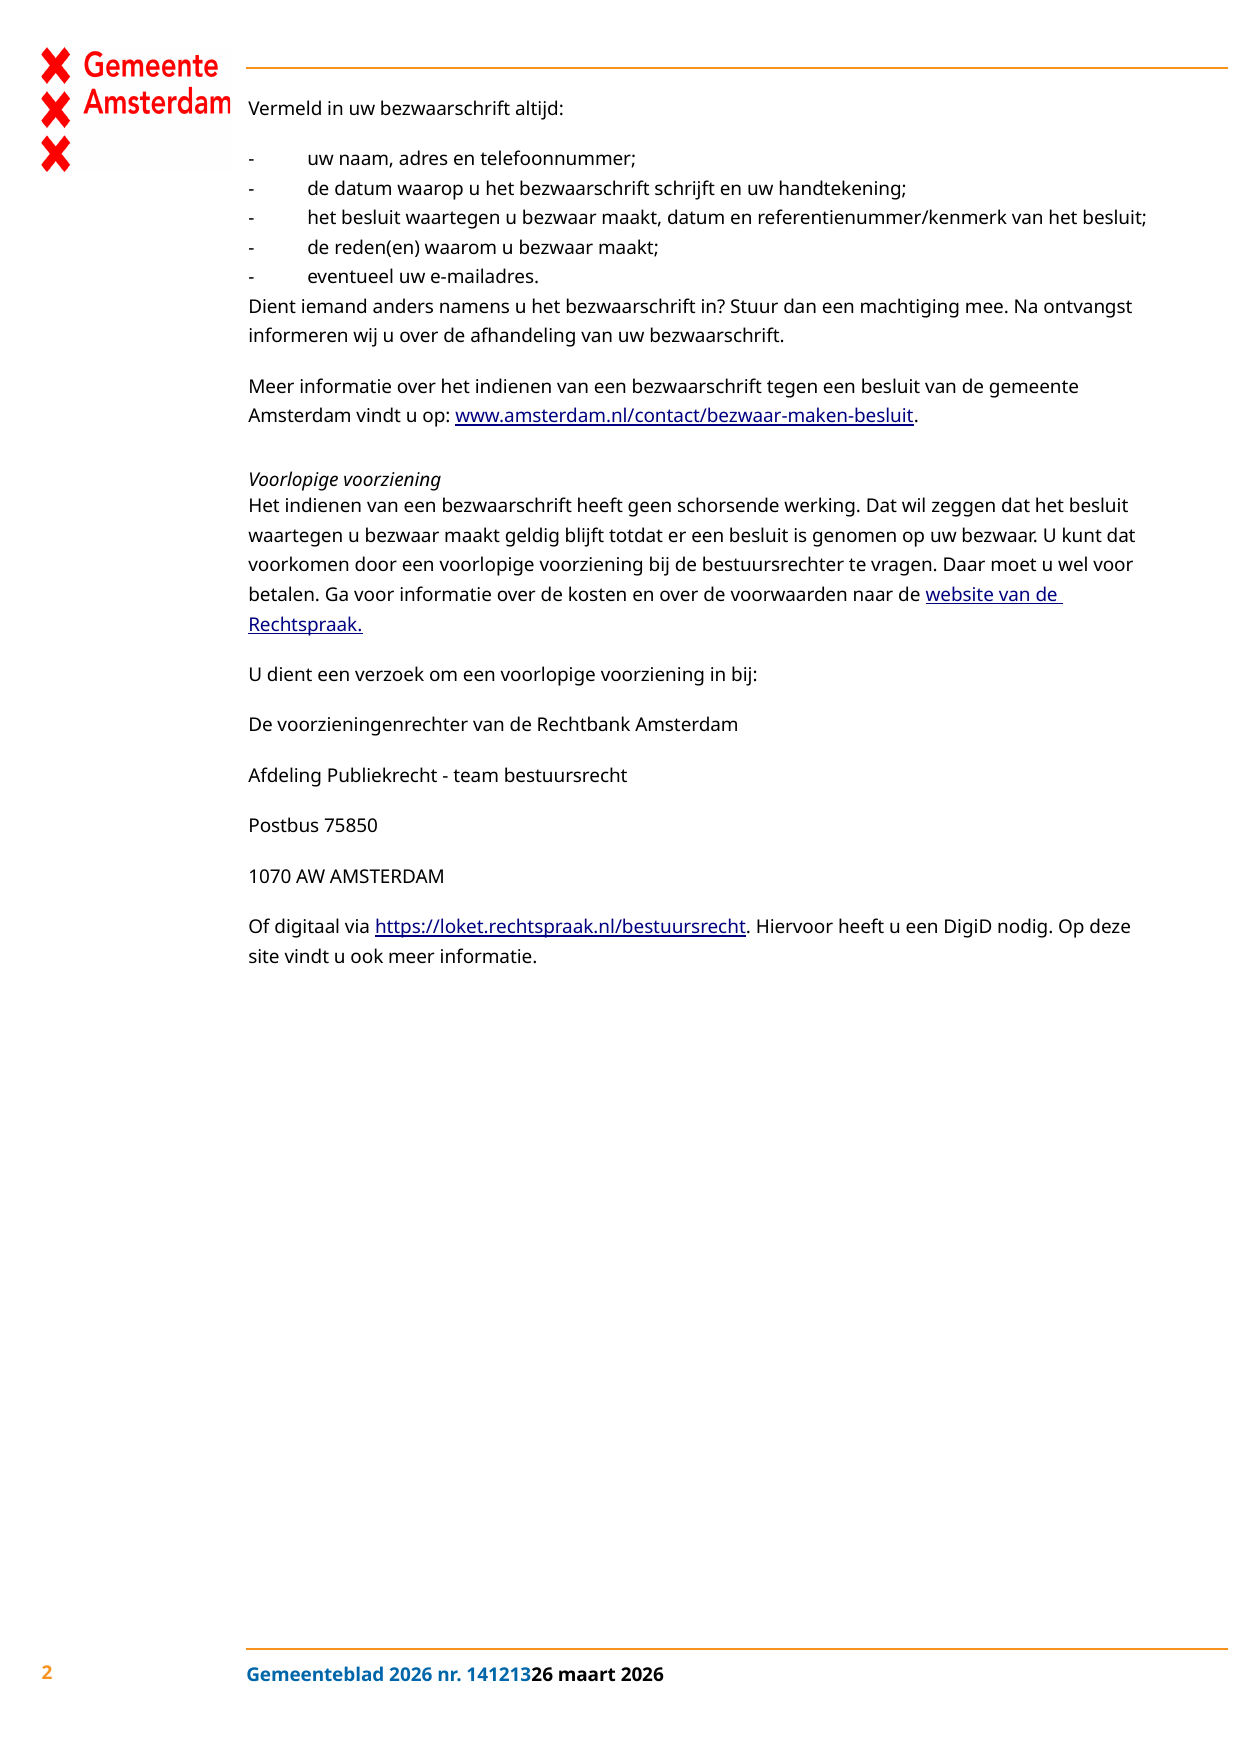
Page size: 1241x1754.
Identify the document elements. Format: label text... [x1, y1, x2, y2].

text Voorlopige voorziening [248, 467, 1152, 492]
text 1070 AW AMSTERDAM [248, 863, 1152, 888]
list uw naam, adres en telefoonnummer; [248, 145, 1152, 171]
list de reden(en) waarom u bezwaar maakt; [248, 234, 1152, 260]
text Postbus 75850 [248, 812, 1152, 838]
list het besluit waartegen u bezwaar maakt, datum en referentienummer/kenmerk van het besluit; [248, 204, 1152, 230]
text Of digitaal via https://loket.rechtspraak.nl/bestuursrecht. Hiervoor heeft u een DigiD nodig. Op deze site vindt u ook meer informatie. [248, 913, 1152, 968]
text Dient iemand anders namens u het bezwaarschrift in? Stuur dan een machtiging mee. Na ontvangst informeren wij u over de afhandeling van uw bezwaarschrift. [248, 293, 1152, 348]
text U dient een verzoek om een voorlopige voorziening in bij: [248, 661, 1152, 687]
text Vermeld in uw bezwaarschrift altijd: [248, 95, 1152, 121]
picture [41, 47, 231, 172]
list de datum waarop u het bezwaarschrift schrijft en uw handtekening; [248, 175, 1152, 201]
text Afdeling Publiekrecht - team bestuursrecht [248, 762, 1152, 788]
text Meer informatie over het indienen van een bezwaarschrift tegen een besluit van de gemeente Amsterdam vindt u op: www.amsterdam.nl/contact/bezwaar-maken-besluit. [248, 373, 1152, 428]
text De voorzieningenrechter van de Rechtbank Amsterdam [248, 712, 1152, 737]
list eventueel uw e-mailadres. [248, 263, 1152, 289]
text Het indienen van een bezwaarschrift heeft geen schorsende werking. Dat wil zeggen dat het besluit waartegen u bezwaar maakt geldig blijft totdat er een besluit is genomen op uw bezwaar. U kunt dat voorkomen door een voorlopige voorziening bij de bestuursrechter te vragen. Daar moet u wel voor betalen. Ga voor informatie over de kosten en over de voorwaarden naar de website van de Rechtspraak. [248, 492, 1152, 636]
